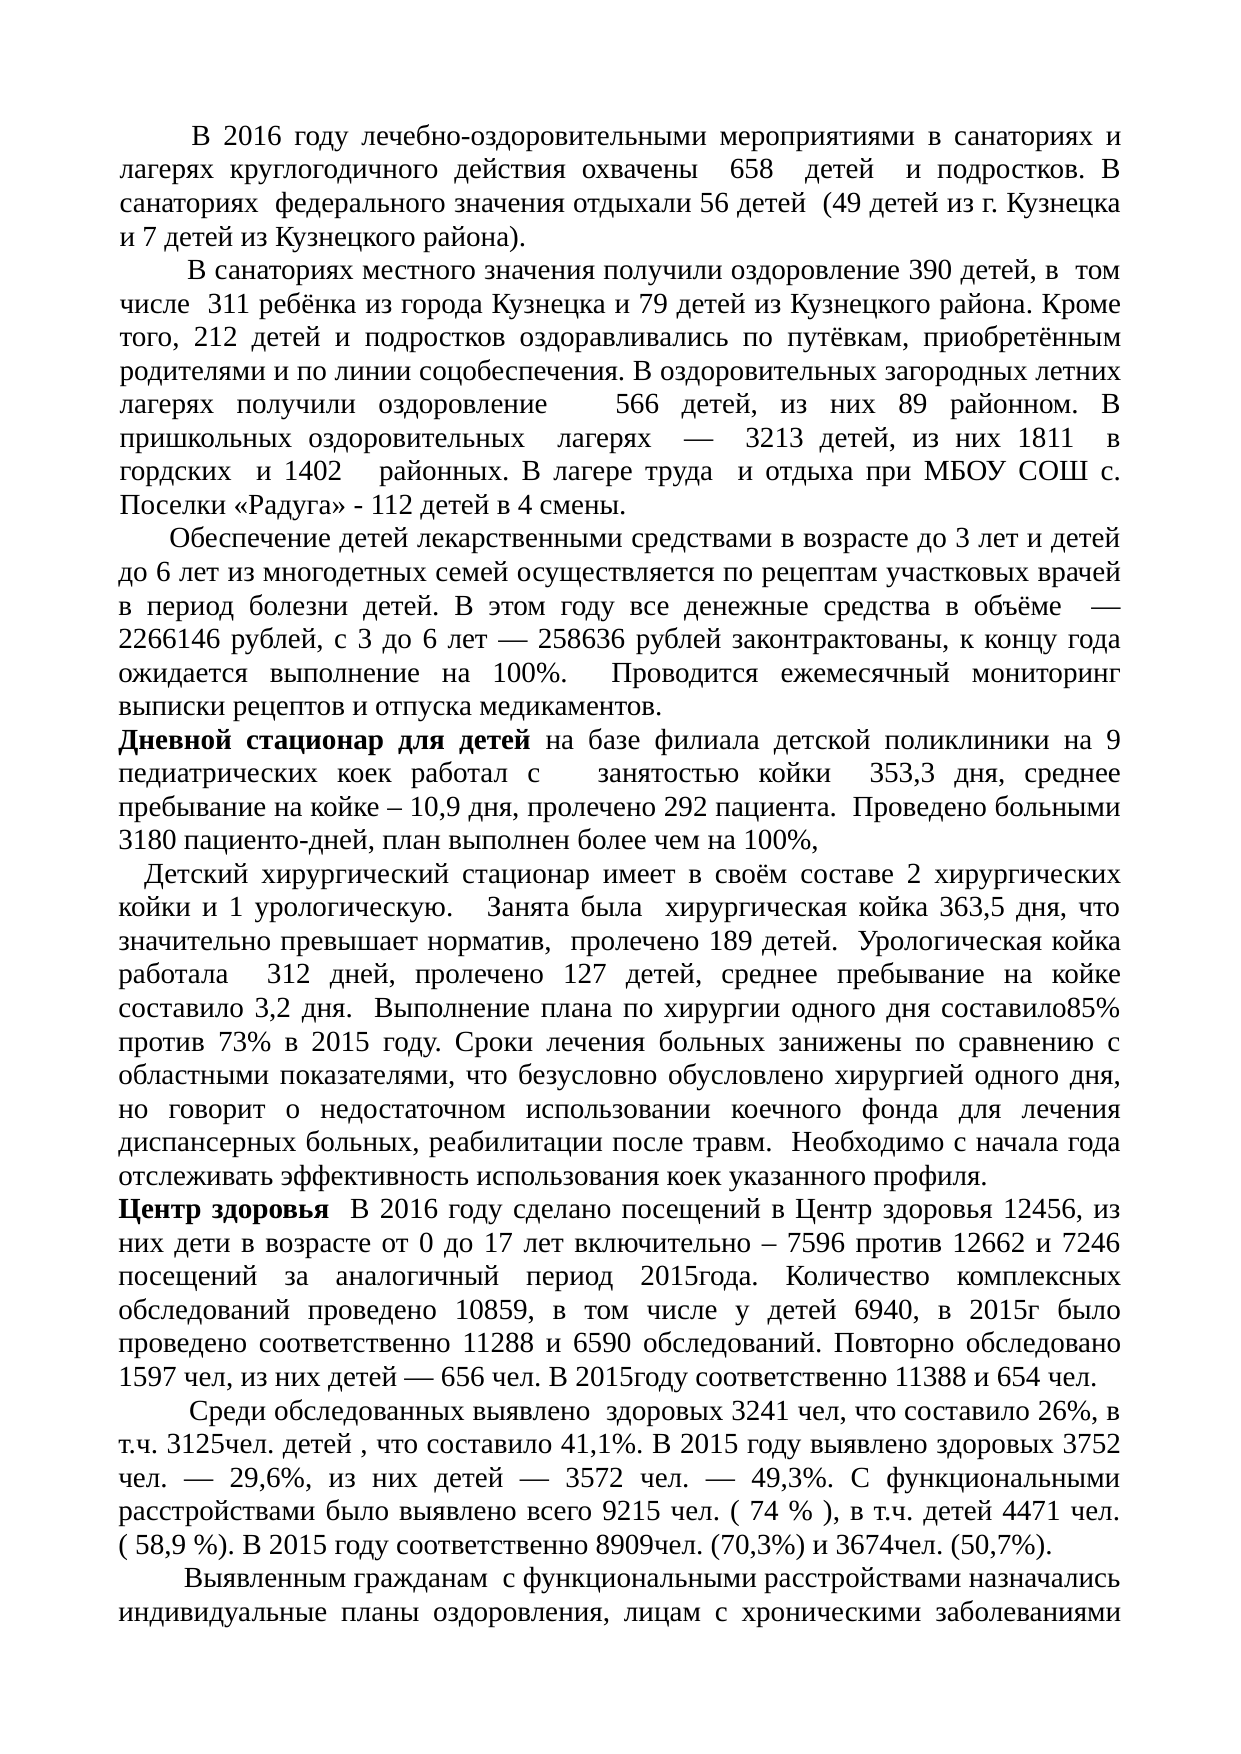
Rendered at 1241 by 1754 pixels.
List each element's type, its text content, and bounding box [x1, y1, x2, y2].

text Среди обследованных выявлено здоровых 3241 чел, что составило 26%, в т.ч. 3125чел. детей , что составило 41,1%. В 2015 году выявлено здоровых 3752 чел. — 29,6%, из них детей — 3572 чел. — 49,3%. С функциональными расстройствами было выявлено всего 9215 чел. ( 74 % ), в т.ч. детей 4471 чел. ( 58,9 %). В 2015 году соответственно 8909чел. (70,3%) и 3674чел. (50,7%). [118, 1393, 1122, 1560]
text Обеспечение детей лекарственными средствами в возрасте до 3 лет и детей до 6 лет из многодетных семей осуществляется по рецептам участковых врачей в период болезни детей. В этом году все денежные средства в объёме — 2266146 рублей, с 3 до 6 лет — 258636 рублей законтрактованы, к концу года ожидается выполнение на 100%. Проводится ежемесячный мониторинг выписки рецептов и отпуска медикаментов. [118, 521, 1122, 722]
text Выявленным гражданам с функциональными расстройствами назначались индивидуальные планы оздоровления, лицам с хроническими заболеваниями [118, 1560, 1122, 1627]
text В санаториях местного значения получили оздоровление 390 детей, в том числе 311 ребёнка из города Кузнецка и 79 детей из Кузнецкого района. Кроме того, 212 детей и подростков оздоравливались по путёвкам, приобретённым родителями и по линии соцобеспечения. В оздоровительных загородных летних лагерях получили оздоровление 566 детей, из них 89 районном. В пришкольных оздоровительных лагерях — 3213 детей, из них 1811 в гордских и 1402 районных. В лагере труда и отдыха при МБОУ СОШ с. Поселки «Радуга» - 112 детей в 4 смены. [119, 252, 1122, 521]
text Дневной стационар для детей на базе филиала детской поликлиники на 9 педиатрических коек работал с занятостью койки 353,3 дня, среднее пребывание на койке – 10,9 дня, пролечено 292 пациента. Проведено больными 3180 пациенто-дней, план выполнен более чем на 100%, [118, 722, 1122, 856]
text Центр здоровья В 2016 году сделано посещений в Центр здоровья 12456, из них дети в возрасте от 0 до 17 лет включительно – 7596 против 12662 и 7246 посещений за аналогичный период 2015года. Количество комплексных обследований проведено 10859, в том числе у детей 6940, в 2015г было проведено соответственно 11288 и 6590 обследований. Повторно обследовано 1597 чел, из них детей — 656 чел. В 2015году соответственно 11388 и 654 чел. [118, 1191, 1122, 1393]
text В 2016 году лечебно-оздоровительными мероприятиями в санаториях и лагерях круглогодичного действия охвачены 658 детей и подростков. В санаториях федерального значения отдыхали 56 детей (49 детей из г. Кузнецка и 7 детей из Кузнецкого района). [119, 118, 1122, 252]
text Детский хирургический стационар имеет в своём составе 2 хирургических койки и 1 урологическую. Занята была хирургическая койка 363,5 дня, что значительно превышает норматив, пролечено 189 детей. Урологическая койка работала 312 дней, пролечено 127 детей, среднее пребывание на койке составило 3,2 дня. Выполнение плана по хирургии одного дня составило85% против 73% в 2015 году. Сроки лечения больных занижены по сравнению с областными показателями, что безусловно обусловлено хирургией одного дня, но говорит о недостаточном использовании коечного фонда для лечения диспансерных больных, реабилитации после травм. Необходимо с начала года отслеживать эффективность использования коек указанного профиля. [118, 856, 1122, 1191]
